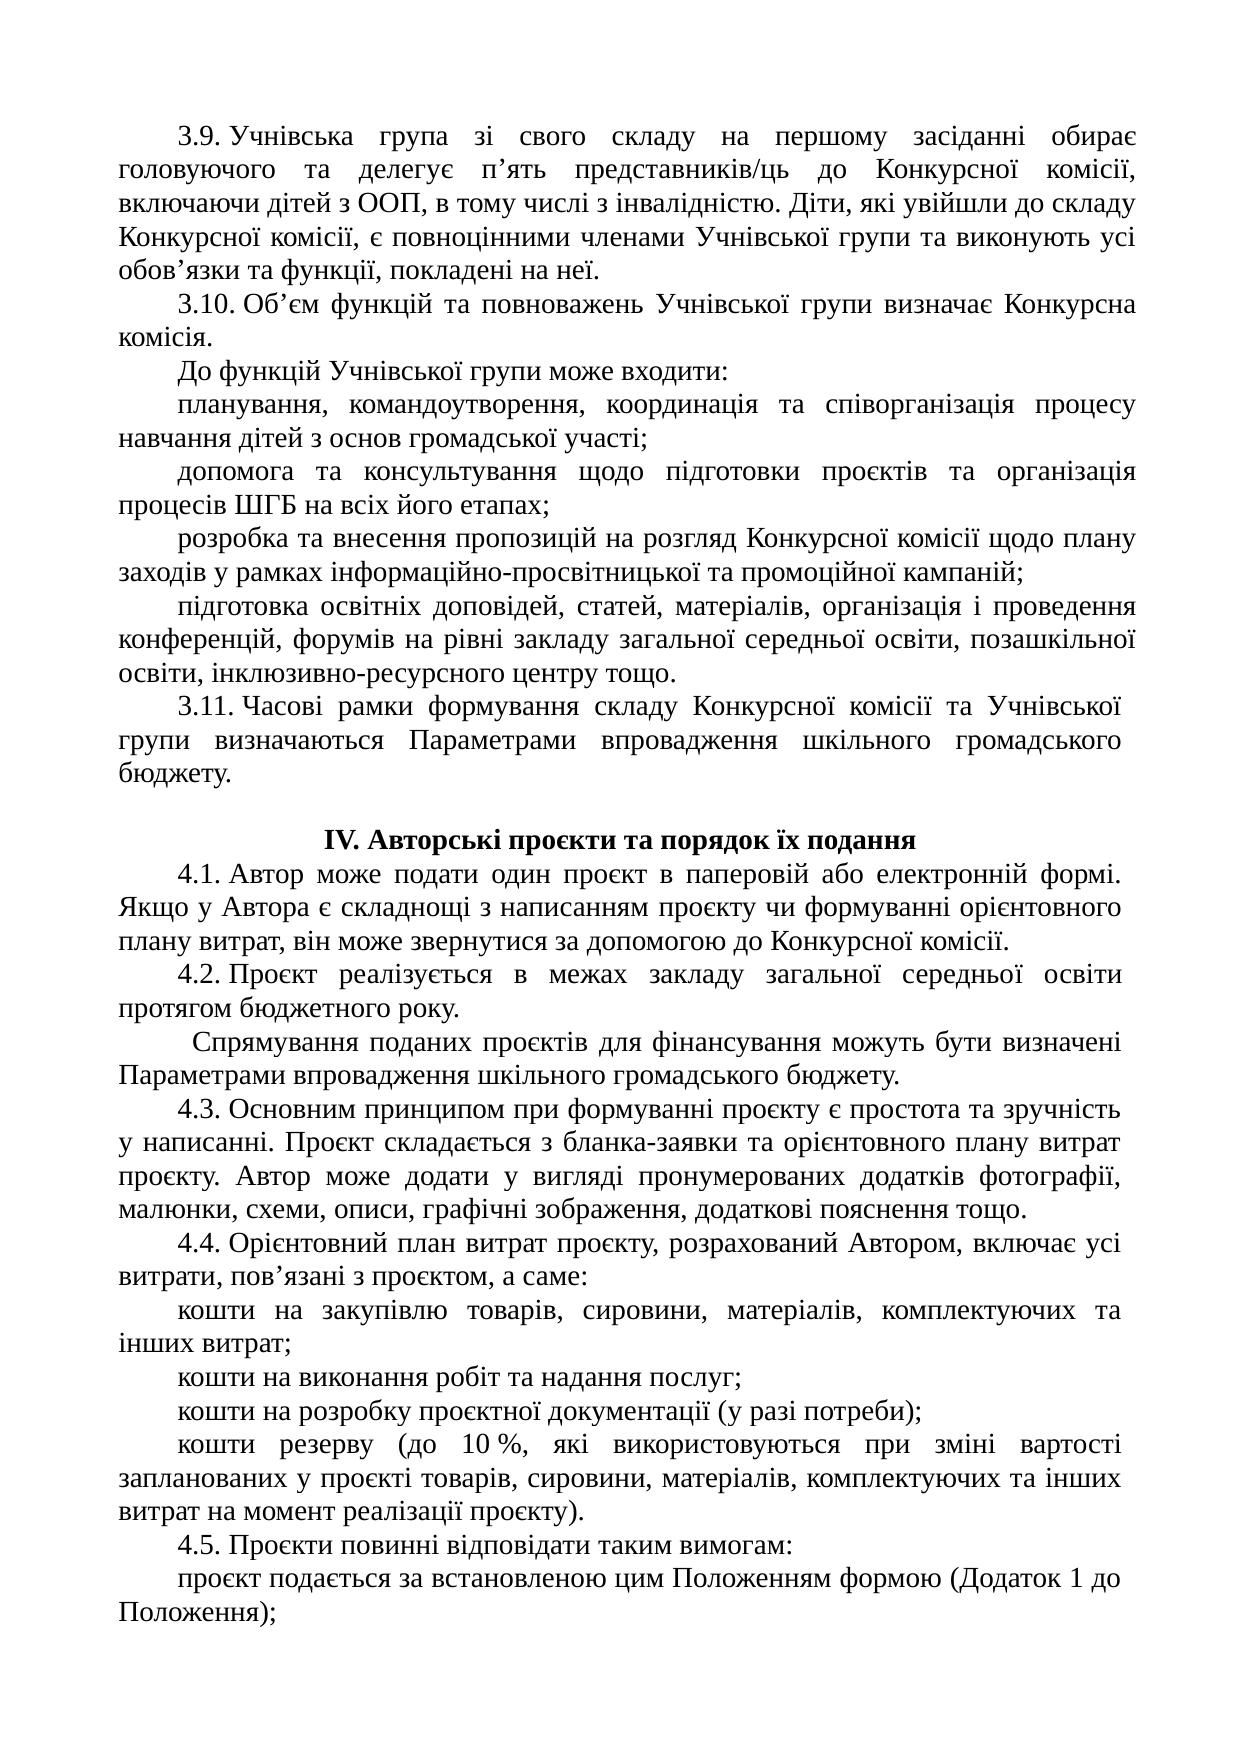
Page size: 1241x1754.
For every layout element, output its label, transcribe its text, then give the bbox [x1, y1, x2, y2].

text Спрямування поданих проєктів для фінансування можуть бути визначені Параметрами впровадження шкільного громадського бюджету. [118, 1024, 1122, 1091]
text кошти на виконання робіт та надання послуг; [118, 1359, 1122, 1393]
text IV. Авторські проєкти та порядок їх подання [118, 822, 1122, 856]
text 4.3. Основним принципом при формуванні проєкту є простота та зручність у написанні. Проєкт складається з бланка-заявки та орієнтовного плану витрат проєкту. Автор може додати у вигляді пронумерованих додатків фотографії, малюнки, схеми, описи, графічні зображення, додаткові пояснення тощо. [118, 1091, 1122, 1225]
text кошти на розробку проєктної документації (у разі потреби); [118, 1393, 1122, 1426]
text планування, командоутворення, координація та співорганізація процесу навчання дітей з основ громадської участі; [118, 386, 1137, 453]
text проєкт подається за встановленою цим Положенням формою (Додаток 1 до Положення); [118, 1560, 1122, 1627]
text допомога та консультування щодо підготовки проєктів та організація процесів ШГБ на всіх його етапах; [118, 453, 1137, 521]
text 4.4. Орієнтовний план витрат проєкту, розрахований Автором, включає усі витрати, пов’язані з проєктом, а саме: [118, 1225, 1122, 1292]
text 4.2. Проєкт реалізується в межах закладу загальної середньої освіти протягом бюджетного року. [118, 957, 1122, 1024]
text 4.5. Проєкти повинні відповідати таким вимогам: [118, 1527, 1122, 1560]
text розробка та внесення пропозицій на розгляд Конкурсної комісії щодо плану заходів у рамках інформаційно-просвітницької та промоційної кампаній; [118, 521, 1137, 588]
text До функцій Учнівської групи може входити: [118, 353, 1137, 386]
text кошти резерву (до 10 %, які використовуються при зміні вартості запланованих у проєкті товарів, сировини, матеріалів, комплектуючих та інших витрат на момент реалізації проєкту). [118, 1426, 1122, 1527]
text кошти на закупівлю товарів, сировини, матеріалів, комплектуючих та інших витрат; [118, 1292, 1122, 1359]
text 4.1. Автор може подати один проєкт в паперовій або електронній формі. Якщо у Автора є складнощі з написанням проєкту чи формуванні орієнтовного плану витрат, він може звернутися за допомогою до Конкурсної комісії. [118, 856, 1122, 957]
text 3.11. Часові рамки формування складу Конкурсної комісії та Учнівської групи визначаються Параметрами впровадження шкільного громадського бюджету. [118, 688, 1122, 789]
text підготовка освітніх доповідей, статей, матеріалів, організація і проведення конференцій, форумів на рівні закладу загальної середньої освіти, позашкільної освіти, інклюзивно-ресурсного центру тощо. [118, 588, 1137, 688]
text 3.10. Об’єм функцій та повноважень Учнівської групи визначає Конкурсна комісія. [118, 286, 1137, 353]
text 3.9. Учнівська група зі свого складу на першому засіданні обирає головуючого та делегує п’ять представників/ць до Конкурсної комісії, включаючи дітей з ООП, в тому числі з інвалідністю. Діти, які увійшли до складу Конкурсної комісії, є повноцінними членами Учнівської групи та виконують усі обов’язки та функції, покладені на неї. [118, 118, 1137, 286]
